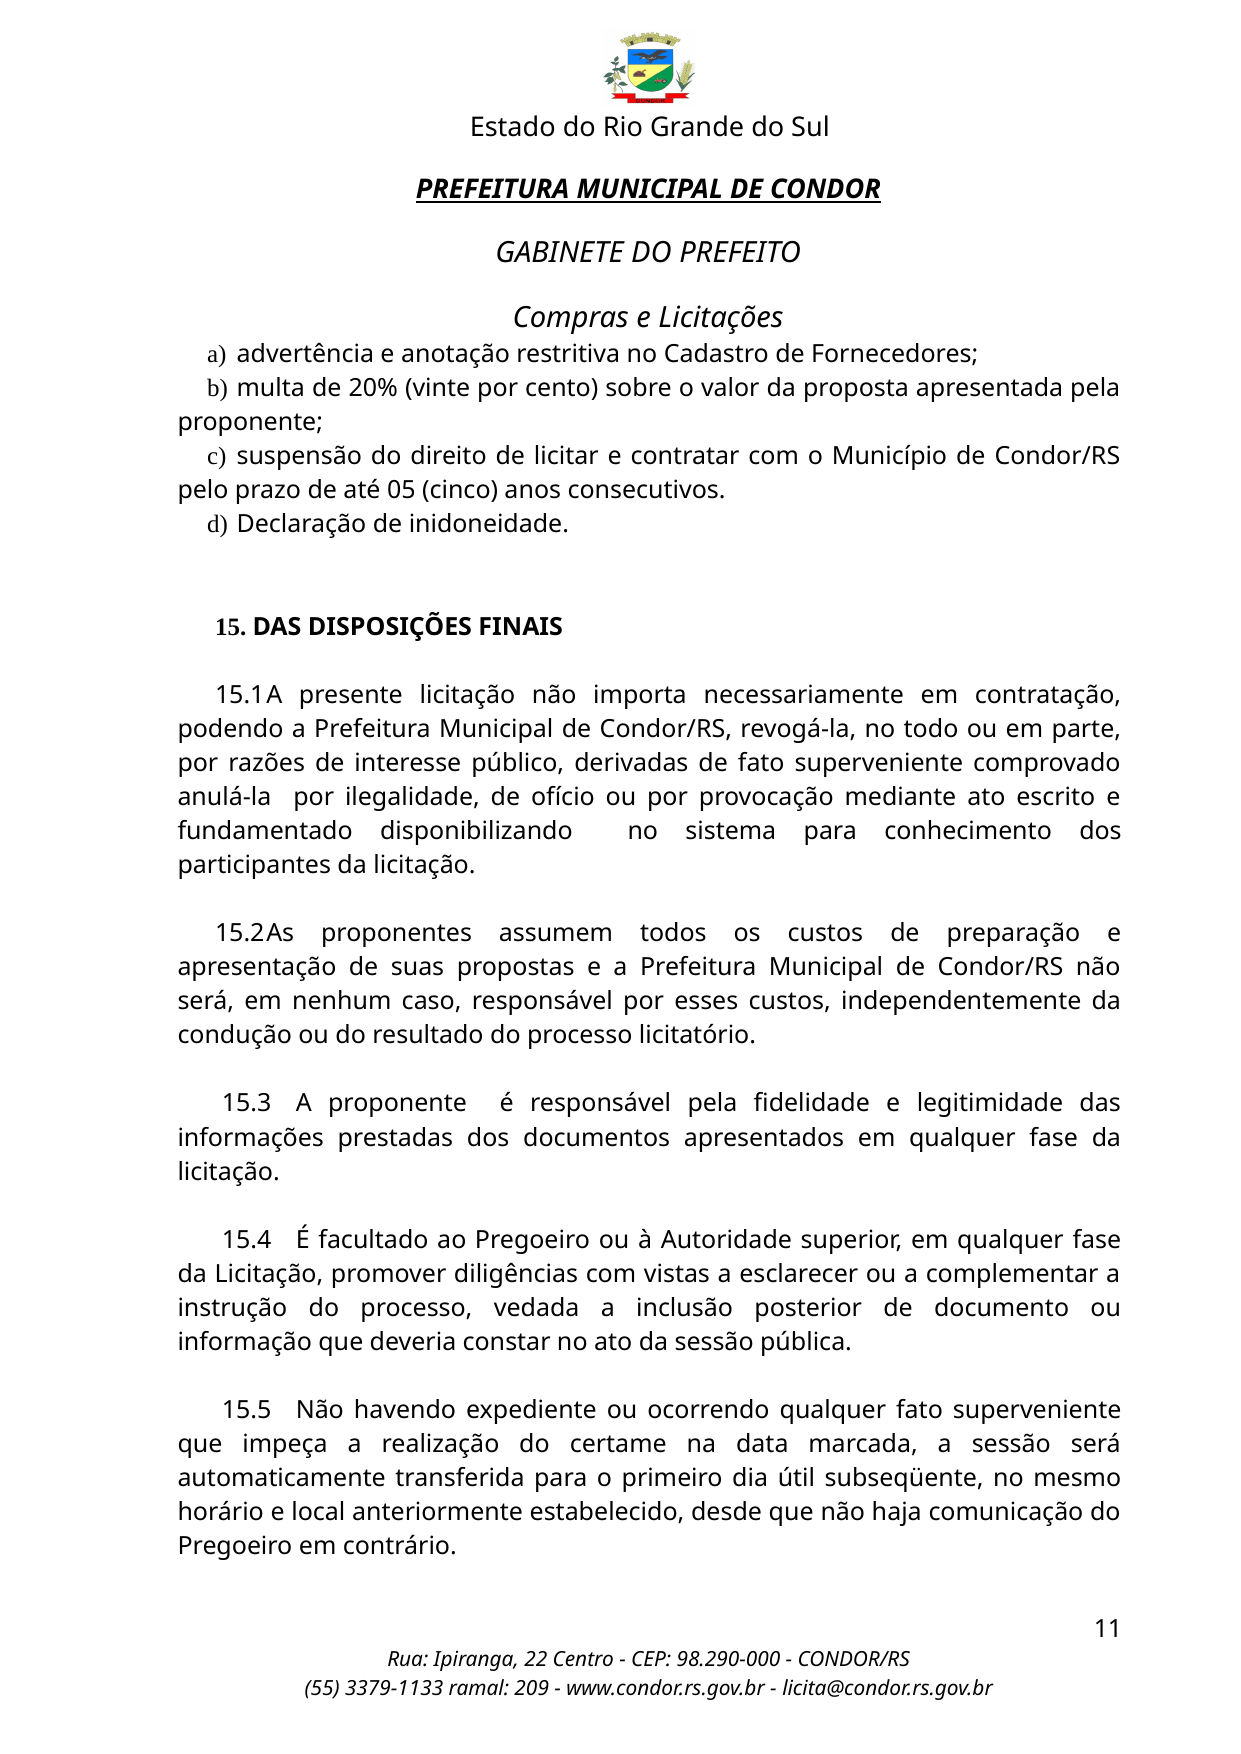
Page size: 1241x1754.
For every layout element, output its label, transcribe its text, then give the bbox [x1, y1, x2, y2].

list A presente licitação não importa necessariamente em contratação, podendo a Prefeitura Municipal de Condor/RS, revogá-la, no todo ou em parte, por razões de interesse público, derivadas de fato superveniente comprovado anulá-la por ilegalidade, de ofício ou por provocação mediante ato escrito e fundamentado disponibilizando no sistema para conhecimento dos participantes da licitação. [177, 676, 1122, 881]
list suspensão do direito de licitar e contratar com o Município de Condor/RS pelo prazo de até 05 (cinco) anos consecutivos. [177, 438, 1122, 506]
list A proponente é responsável pela fidelidade e legitimidade das informações prestadas dos documentos apresentados em qualquer fase da licitação. [177, 1085, 1122, 1187]
list advertência e anotação restritiva no Cadastro de Fornecedores; [177, 336, 1122, 370]
list DAS DISPOSIÇÕES FINAIS [215, 608, 1122, 642]
list É facultado ao Pregoeiro ou à Autoridade superior, em qualquer fase da Licitação, promover diligências com vistas a esclarecer ou a complementar a instrução do processo, vedada a inclusão posterior de documento ou informação que deveria constar no ato da sessão pública. [177, 1221, 1122, 1358]
list Declaração de inidoneidade. [177, 506, 1122, 540]
list Não havendo expediente ou ocorrendo qualquer fato superveniente que impeça a realização do certame na data marcada, a sessão será automaticamente transferida para o primeiro dia útil subseqüente, no mesmo horário e local anteriormente estabelecido, desde que não haja comunicação do Pregoeiro em contrário. [177, 1392, 1122, 1562]
list As proponentes assumem todos os custos de preparação e apresentação de suas propostas e a Prefeitura Municipal de Condor/RS não será, em nenhum caso, responsável por esses custos, independentemente da condução ou do resultado do processo licitatório. [177, 915, 1122, 1051]
list multa de 20% (vinte por cento) sobre o valor da proposta apresentada pela proponente; [177, 370, 1122, 438]
